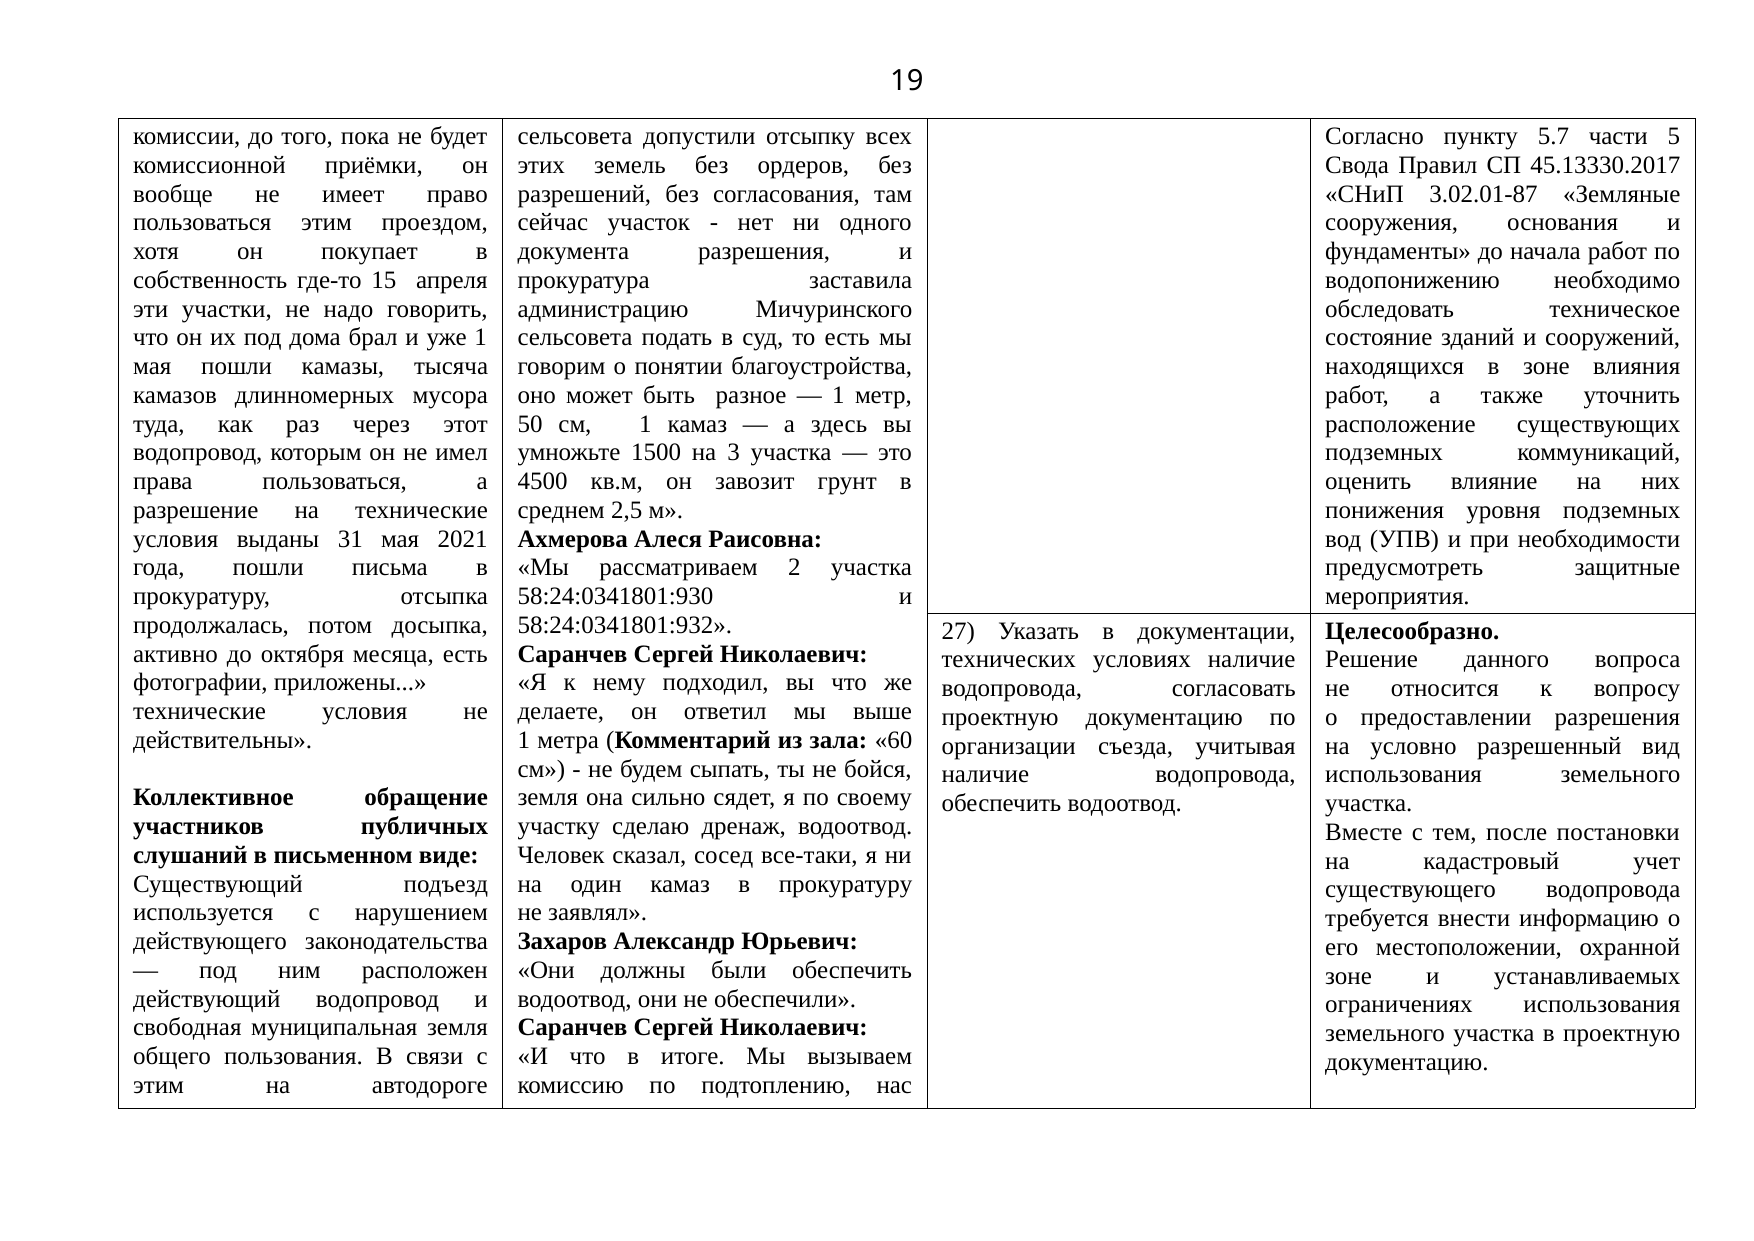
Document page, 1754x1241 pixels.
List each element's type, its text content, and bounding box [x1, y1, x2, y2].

table_cell 27) Указать в документации, технических условиях наличие водопровода, согласовать проектную документацию по организации съезда, учитывая наличие водопровода, обеспечить водоотвод. [928, 614, 1310, 1107]
table_cell Целесообразно. Решение данного вопроса не относится к вопросу о предоставлении разрешения на условно разрешенный вид использования земельного участка. Вместе с тем, после постановки на кадастровый учет существующего водопровода требуется внести информацию о его местоположении, охранной зоне и устанавливаемых ограничениях использования земельного участка в проектную документацию. [1311, 614, 1695, 1107]
table_cell сельсовета допустили отсыпку всех этих земель без ордеров, без разрешений, без согласования, там сейчас участок - нет ни одного документа разрешения, и прокуратура заставила администрацию Мичуринского сельсовета подать в суд, то есть мы говорим о понятии благоустройства, оно может быть разное — 1 метр, 50 см, 1 камаз — а здесь вы умножьте 1500 на 3 участка — это 4500 кв.м, он завозит грунт в среднем 2,5 м». Ахмерова Алеся Раисовна: «Мы рассматриваем 2 участка 58:24:0341801:930 и 58:24:0341801:932». Саранчев Сергей Николаевич: «Я к нему подходил, вы что же делаете, он ответил мы выше 1 метра (Комментарий из зала: «60 см») - не будем сыпать, ты не бойся, земля она сильно сядет, я по своему участку сделаю дренаж, водоотвод. Человек сказал, сосед все-таки, я ни на один камаз в прокуратуру не заявлял». Захаров Александр Юрьевич: «Они должны были обеспечить водоотвод, они не обеспечили». Саранчев Сергей Николаевич: «И что в итоге. Мы вызываем комиссию по подтоплению, нас [503, 119, 927, 1107]
table_cell [928, 119, 1310, 613]
table_cell комиссии, до того, пока не будет комиссионной приёмки, он вообще не имеет право пользоваться этим проездом, хотя он покупает в собственность где-то 15 апреля эти участки, не надо говорить, что он их под дома брал и уже 1 мая пошли камазы, тысяча камазов длинномерных мусора туда, как раз через этот водопровод, которым он не имел права пользоваться, а разрешение на технические условия выданы 31 мая 2021 года, пошли письма в прокуратуру, отсыпка продолжалась, потом досыпка, активно до октября месяца, есть фотографии, приложены...» технические условия не действительны». Коллективное обращение участников публичных слушаний в письменном виде: Существующий подъезд используется с нарушением действующего законодательства — под ним расположен действующий водопровод и свободная муниципальная земля общего пользования. В связи с этим на автодороге [119, 119, 502, 1107]
table_cell Согласно пункту 5.7 части 5 Свода Правил СП 45.13330.2017 «СНиП 3.02.01-87 «Земляные сооружения, основания и фундаменты» до начала работ по водопонижению необходимо обследовать техническое состояние зданий и сооружений, находящихся в зоне влияния работ, а также уточнить расположение существующих подземных коммуникаций, оценить влияние на них понижения уровня подземных вод (УПВ) и при необходимости предусмотреть защитные мероприятия. [1311, 119, 1695, 613]
